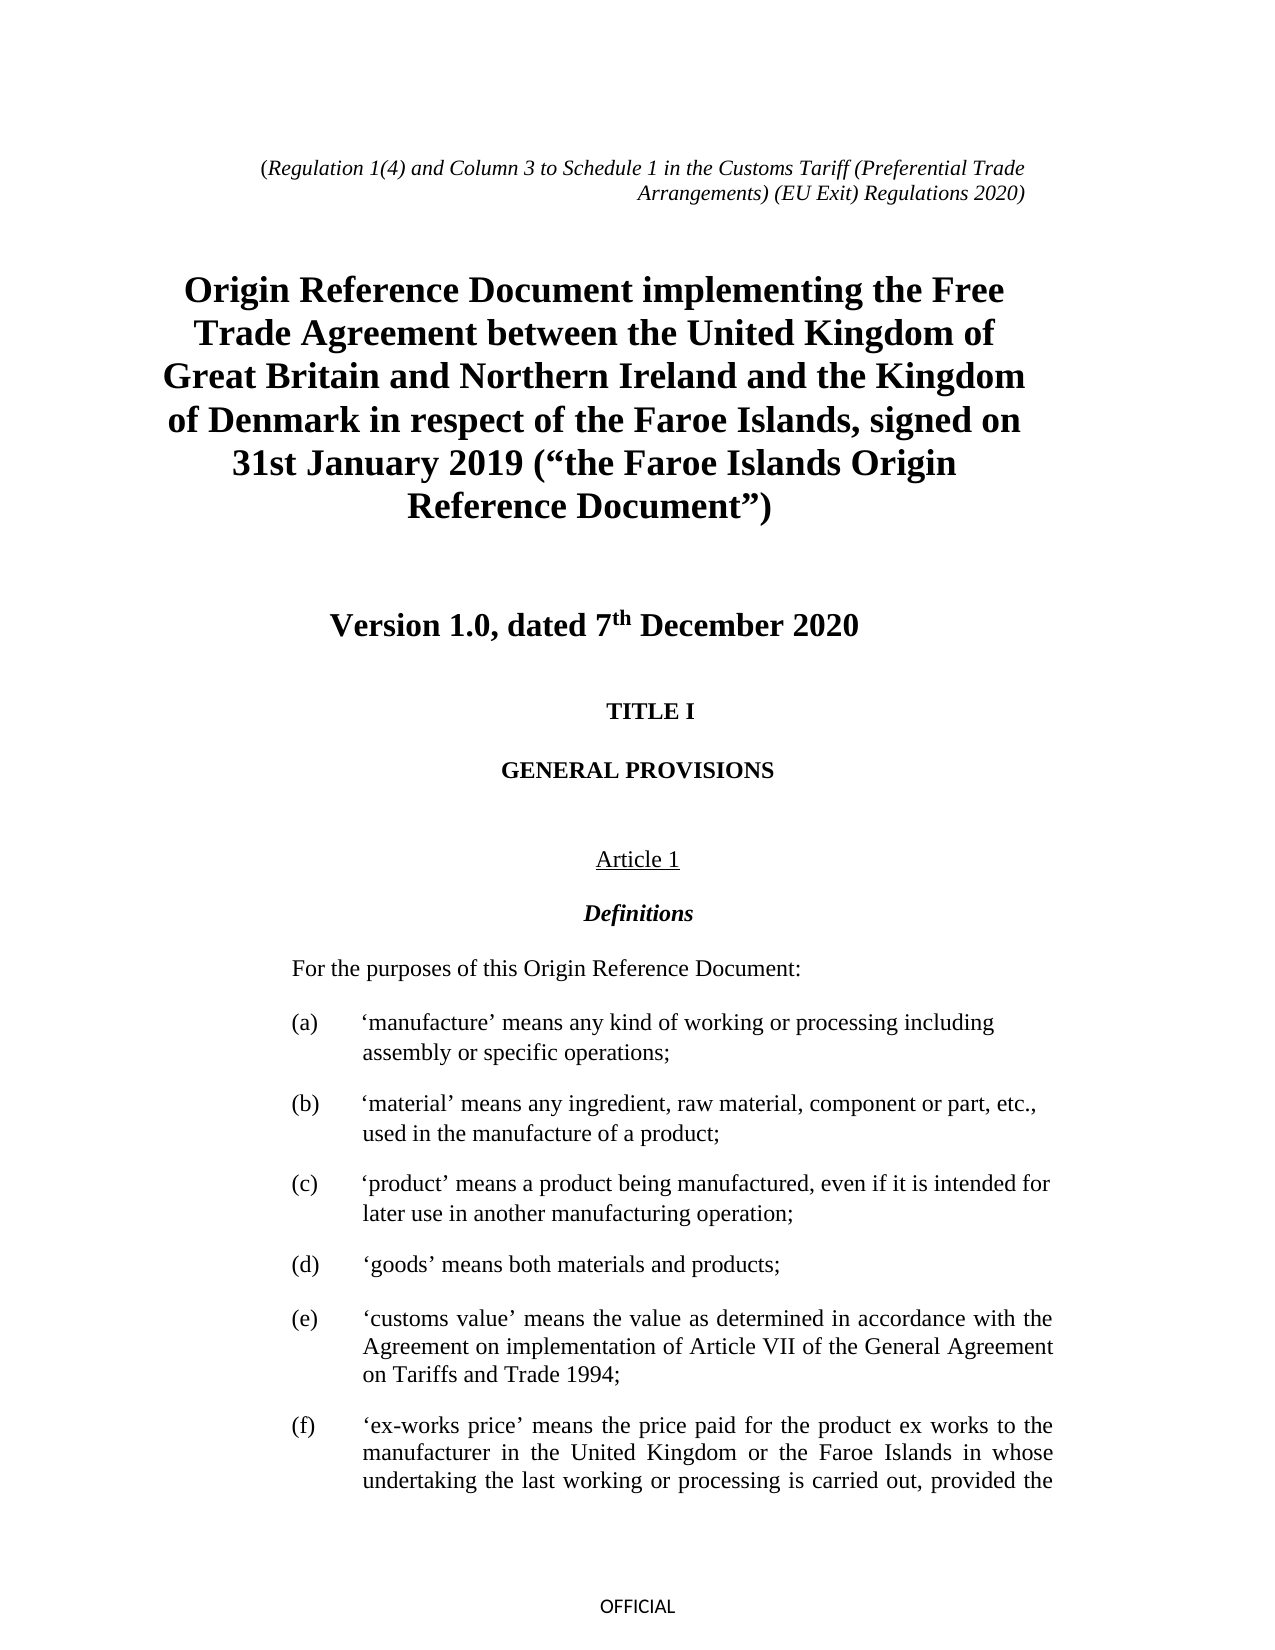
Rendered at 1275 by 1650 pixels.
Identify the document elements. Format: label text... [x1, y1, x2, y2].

table_header (Regulation 1(4) and Column 3 to Schedule 1 in the Customs Tariff (Preferential Trade Arrangements) (EU Exit) Regulations 2020) [150, 153, 1038, 266]
list ‘ex-works price’ means the price paid for the product ex works to the manufacturer in the United Kingdom or the Faroe Islands in whose undertaking the last working or processing is carried out, provided the [291, 1411, 1054, 1493]
list ‘product’ means a product being manufactured, even if it is intended for later use in another manufacturing operation; [291, 1169, 1054, 1227]
table_cell Origin Reference Document implementing the Free Trade Agreement between the United Kingdom of Great Britain and Northern Ireland and the Kingdom of Denmark in respect of the Faroe Islands, signed on 31st January 2019 (“the Faroe Islands Origin Reference Document”) Version 1.0, dated 7th December 2020 [150, 266, 1038, 668]
subtitle Article 1 [150, 845, 1125, 873]
list ‘customs value’ means the value as determined in accordance with the Agreement on implementation of Article VII of the General Agreement on Tariffs and Trade 1994; [291, 1304, 1054, 1387]
list ‘manufacture’ means any kind of working or processing including assembly or specific operations; [291, 1008, 1054, 1065]
list ‘material’ means any ingredient, raw material, component or part, etc., used in the manufacture of a product; [291, 1088, 1054, 1146]
text For the purposes of this Origin Reference Document: [292, 954, 1125, 981]
list ‘goods’ means both materials and products; [291, 1250, 1125, 1278]
subtitle TITLE I [525, 696, 1125, 725]
subtitle Definitions [583, 899, 1125, 927]
subtitle GENERAL PROVISIONS [150, 756, 1125, 783]
